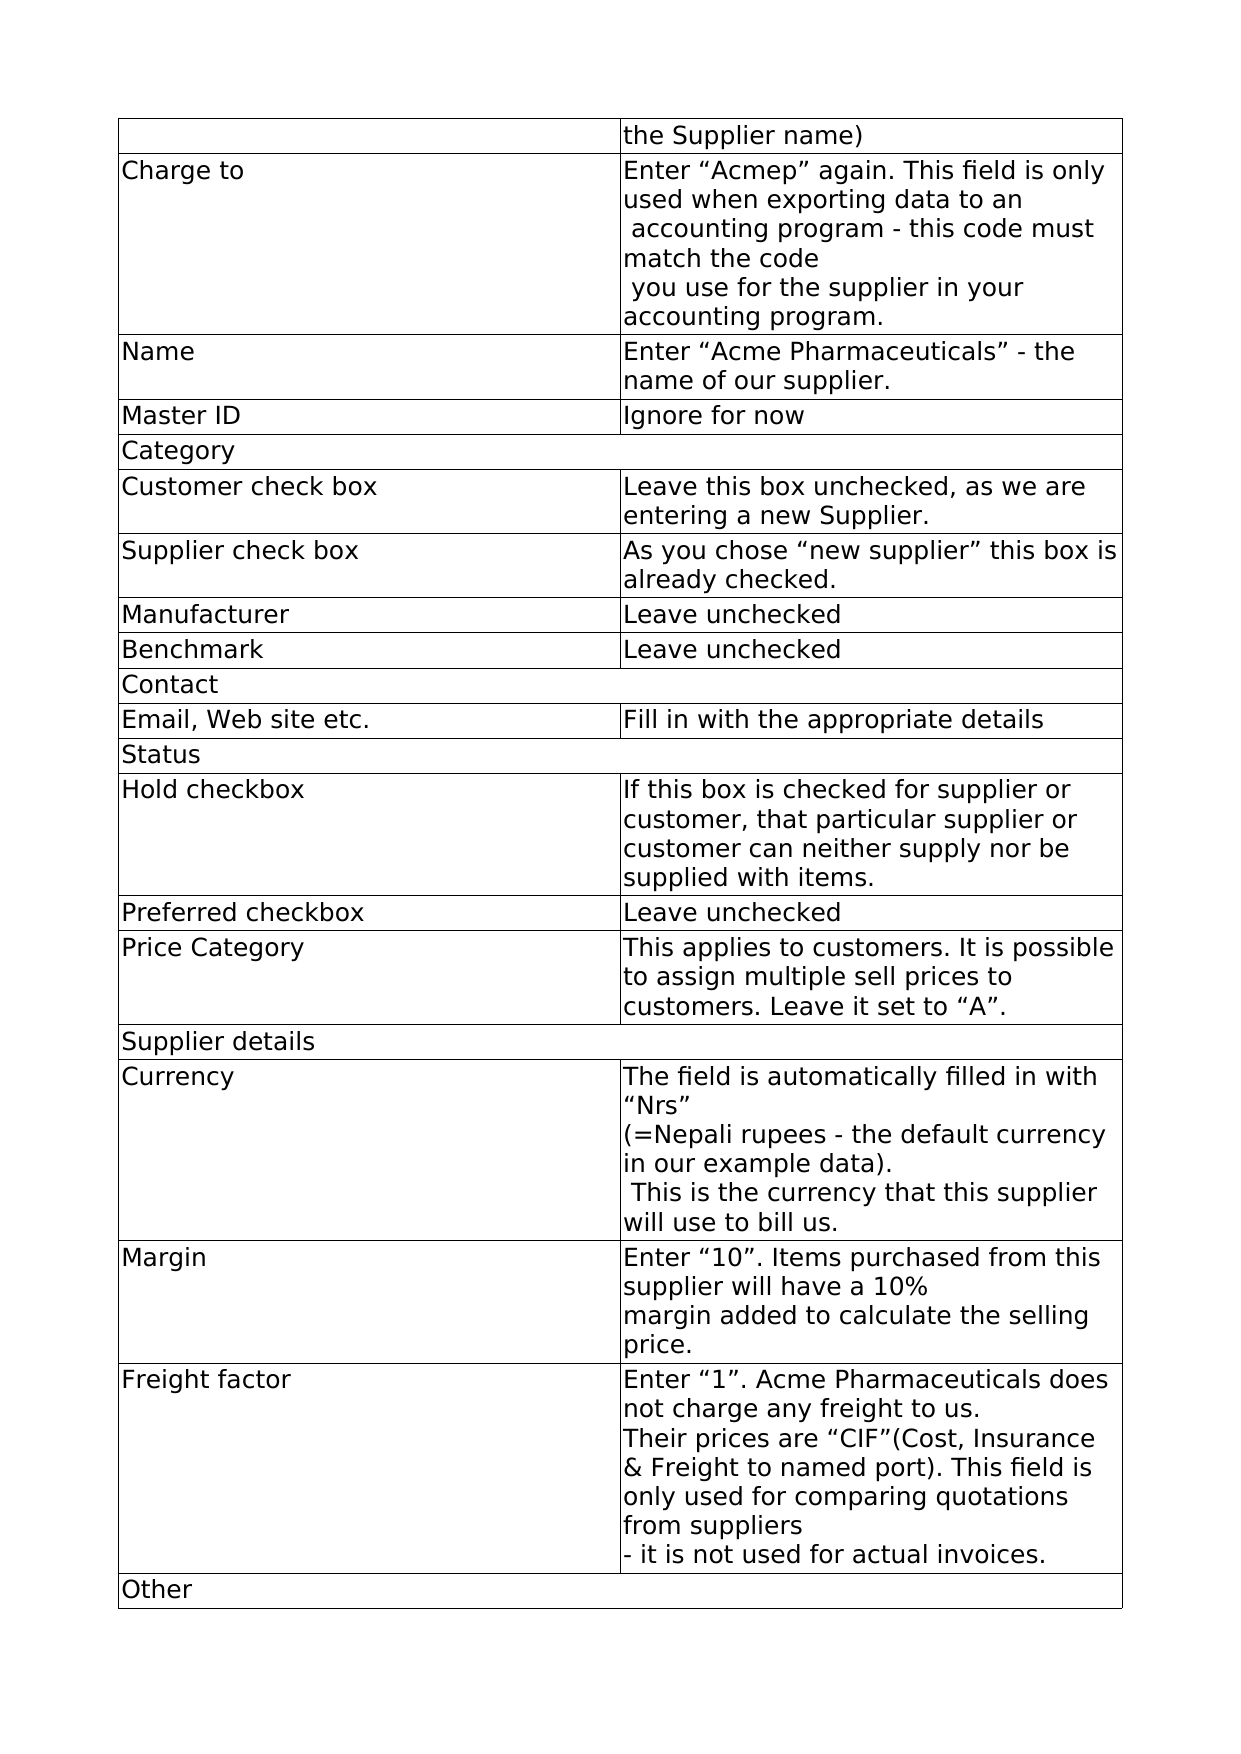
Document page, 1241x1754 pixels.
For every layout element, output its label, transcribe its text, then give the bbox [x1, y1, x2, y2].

table_cell This applies to customers. It is possible to assign multiple sell prices to customers. Leave it set to “A”. [621, 931, 1122, 1024]
table_cell Master ID [119, 400, 620, 433]
table_cell Margin [119, 1241, 620, 1362]
table_cell Enter “Acmep” again. This field is only used when exporting data to an accounting program - this code must match the code you use for the supplier in your accounting program. [621, 154, 1122, 334]
table_cell [119, 119, 620, 153]
table_cell Hold checkbox [119, 774, 620, 895]
table_cell Enter “10”. Items purchased from this supplier will have a 10% margin added to calculate the selling price. [621, 1241, 1122, 1362]
table_cell Preferred checkbox [119, 896, 620, 930]
table_cell Charge to [119, 154, 620, 334]
table_cell Freight factor [119, 1364, 620, 1573]
table_cell Fill in with the appropriate details [621, 704, 1122, 738]
table_cell Status [119, 739, 1122, 773]
table_cell Leave unchecked [621, 896, 1122, 930]
table_cell Customer check box [119, 470, 620, 533]
table_cell the Supplier name) [621, 119, 1122, 153]
table_cell Leave unchecked [621, 598, 1122, 632]
table_cell Ignore for now [621, 400, 1122, 433]
table_cell Supplier check box [119, 534, 620, 597]
table_cell Leave this box unchecked, as we are entering a new Supplier. [621, 470, 1122, 533]
table_cell Leave unchecked [621, 633, 1122, 667]
table_cell As you chose “new supplier” this box is already checked. [621, 534, 1122, 597]
table_cell Name [119, 335, 620, 398]
table_cell Supplier details [119, 1025, 1122, 1059]
table_cell Enter “1”. Acme Pharmaceuticals does not charge any freight to us. Their prices are “CIF”(Cost, Insurance & Freight to named port). This field is only used for comparing quotations from suppliers - it is not used for actual invoices. [621, 1364, 1122, 1573]
table_cell If this box is checked for supplier or customer, that particular supplier or customer can neither supply nor be supplied with items. [621, 774, 1122, 895]
table_cell Enter “Acme Pharmaceuticals” - the name of our supplier. [621, 335, 1122, 398]
table_cell Benchmark [119, 633, 620, 667]
table_cell Other [119, 1574, 1122, 1608]
table_cell Manufacturer [119, 598, 620, 632]
table_cell Email, Web site etc. [119, 704, 620, 738]
table_cell Contact [119, 669, 1122, 702]
table_cell Currency [119, 1060, 620, 1240]
table_cell The field is automatically filled in with “Nrs” (=Nepali rupees - the default currency in our example data). This is the currency that this supplier will use to bill us. [621, 1060, 1122, 1240]
table_cell Category [119, 435, 1122, 469]
table_cell Price Category [119, 931, 620, 1024]
